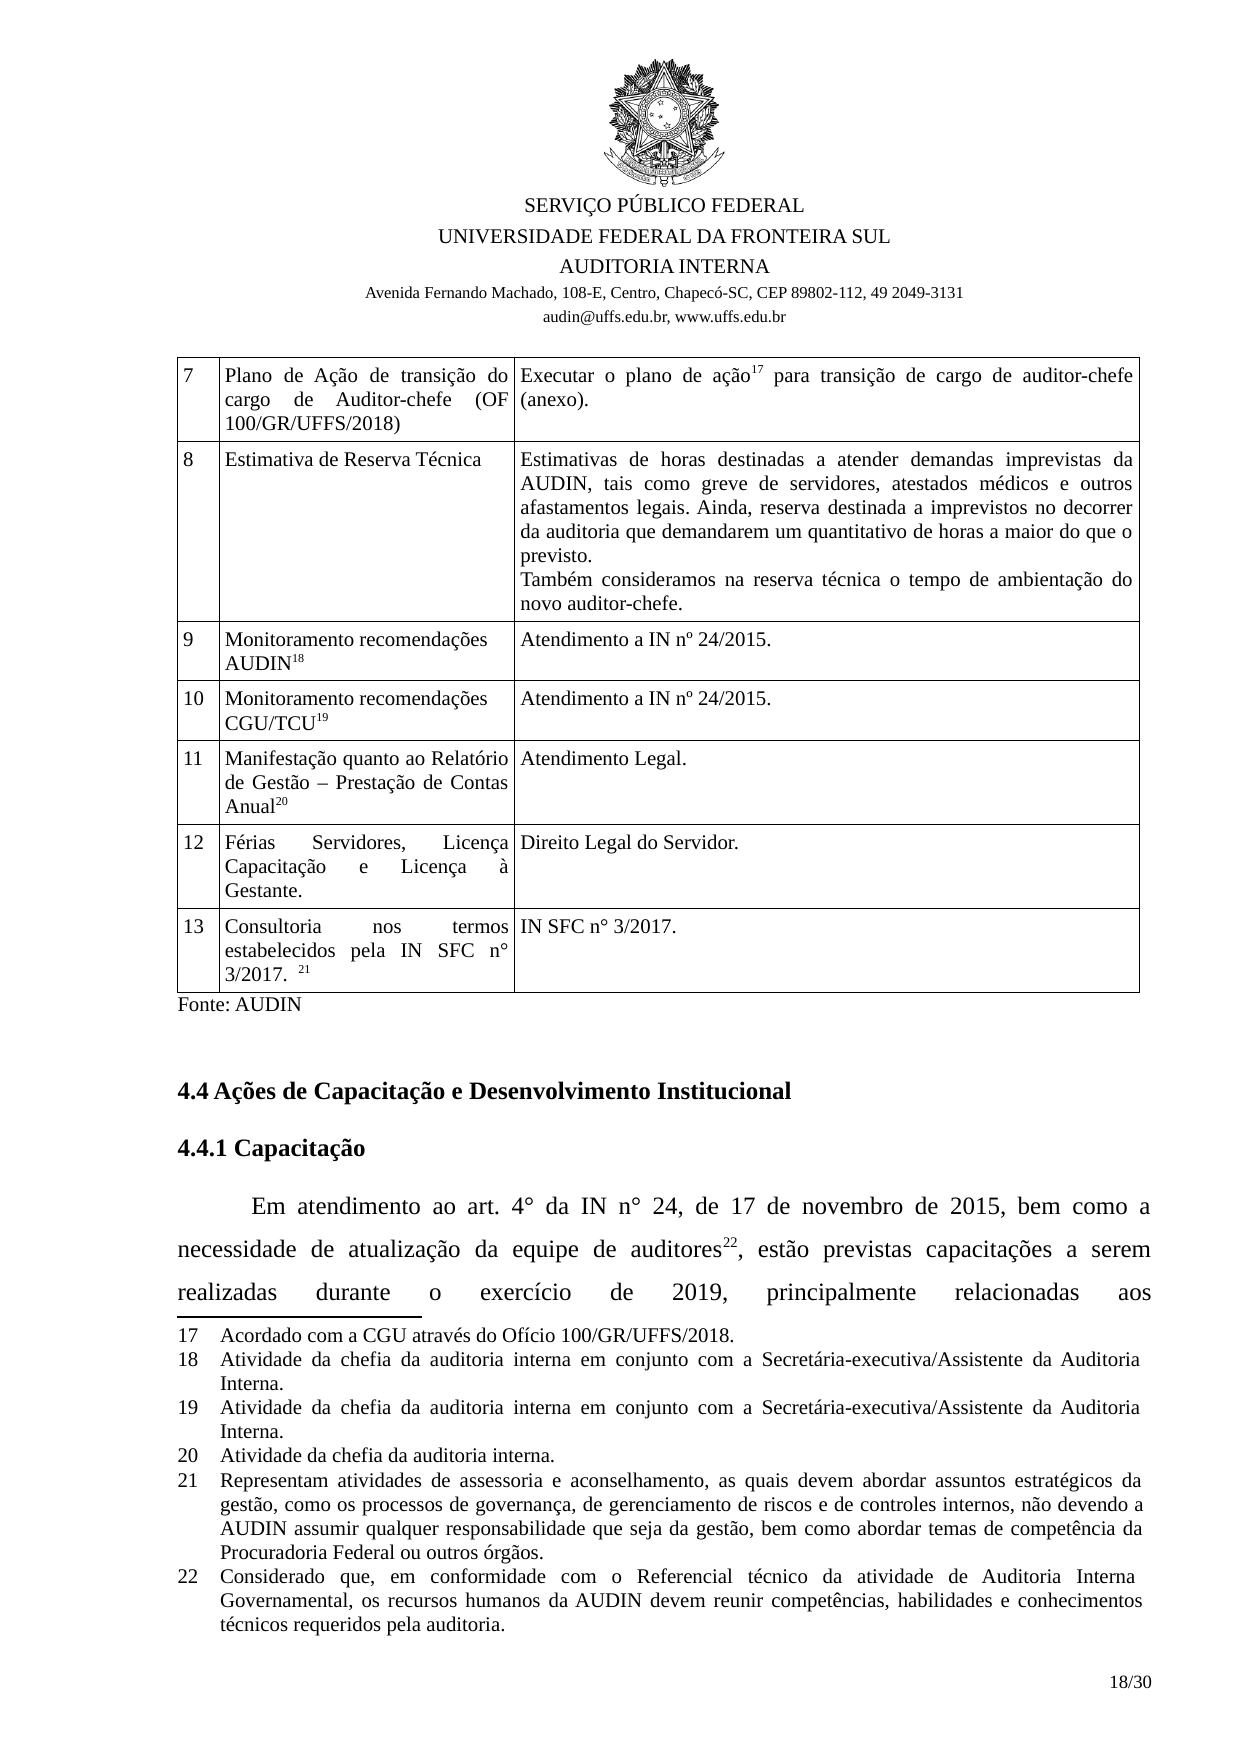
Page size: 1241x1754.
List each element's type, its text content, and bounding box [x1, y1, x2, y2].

table_cell Férias Servidores, Licença Capacitação e Licença à Gestante. [220, 825, 514, 908]
subtitle 4.4.1 Capacitação [177, 1133, 1152, 1162]
text Fonte: AUDIN [177, 992, 1152, 1016]
table_cell Monitoramento recomendações AUDIN [220, 622, 514, 680]
table_cell Atendimento a IN nº 24/2015. [515, 681, 1139, 740]
table_cell 12 [178, 825, 219, 908]
table_cell Monitoramento recomendações CGU/TCU [220, 681, 514, 740]
table_cell Manifestação quanto ao Relatório de Gestão – Prestação de Contas Anual [220, 741, 514, 824]
table_cell Estimativas de horas destinadas a atender demandas imprevistas da AUDIN, tais como greve de servidores, atestados médicos e outros afastamentos legais. Ainda, reserva destinada a imprevistos no decorrer da auditoria que demandarem um quantitativo de horas a maior do que o previsto. Também consideramos na reserva técnica o tempo de ambientação do novo auditor-chefe. [515, 442, 1139, 621]
table_cell Atendimento Legal. [515, 741, 1139, 824]
text Em atendimento ao art. 4° da IN n° 24, de 17 de novembro de 2015, bem como a necessidade de atualização da equipe de auditores, estão previstas capacitações a serem realizadas durante o exercício de 2019, principalmente relacionadas aos [177, 1191, 1152, 1306]
subtitle 4.4 Ações de Capacitação e Desenvolvimento Institucional [177, 1076, 1152, 1104]
table_cell 10 [178, 681, 219, 740]
table_cell Executar o plano de ação para transição de cargo de auditor-chefe (anexo). [515, 358, 1139, 441]
table_cell 7 [178, 358, 219, 441]
table_cell Consultoria nos termos estabelecidos pela IN SFC n° 3/2017. [220, 909, 514, 992]
table_cell Estimativa de Reserva Técnica [220, 442, 514, 621]
table_cell IN SFC n° 3/2017. [515, 909, 1139, 992]
table_cell Atendimento a IN nº 24/2015. [515, 622, 1139, 680]
table_cell 13 [178, 909, 219, 992]
table_cell 11 [178, 741, 219, 824]
table_cell 9 [178, 622, 219, 680]
table_cell Direito Legal do Servidor. [515, 825, 1139, 908]
text Considerado que, em conformidade com o Referencial técnico da atividade de Auditoria Interna Governamental, os recursos humanos da AUDIN devem reunir competências, habilidades e conhecimentos técnicos requeridos pela auditoria. [177, 1564, 1152, 1636]
table_cell Plano de Ação de transição do cargo de Auditor-chefe (OF 100/GR/UFFS/2018) [220, 358, 514, 441]
table_cell 8 [178, 442, 219, 621]
